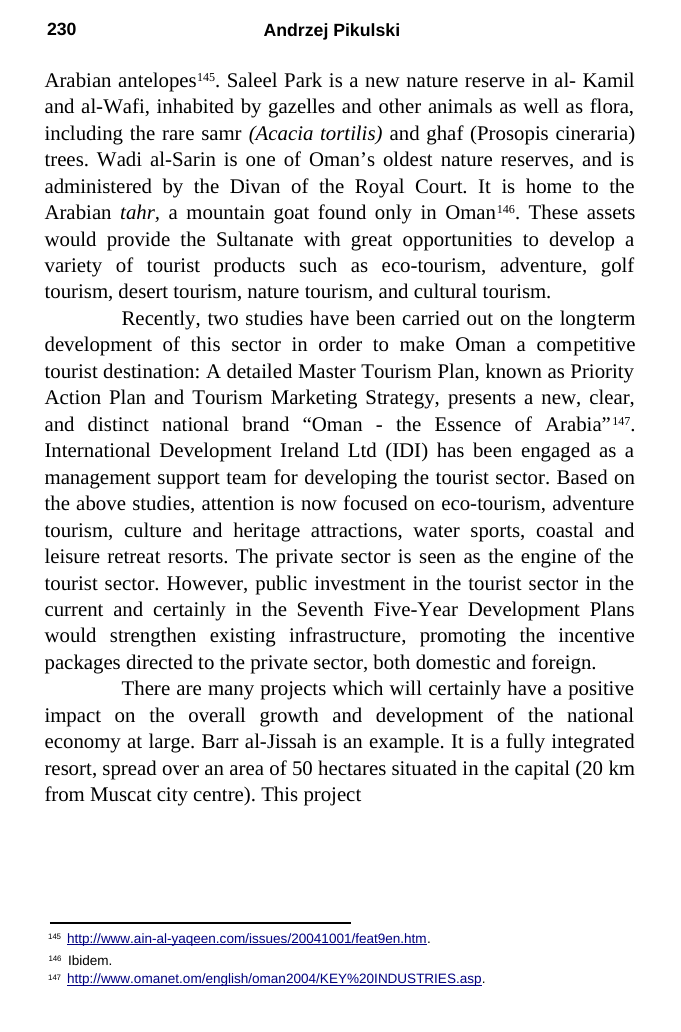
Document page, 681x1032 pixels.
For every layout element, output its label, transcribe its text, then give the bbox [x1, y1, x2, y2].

text There are many projects which will certainly have a positive impact on the overall growth and development of the national economy at large. Barr al-Jissah is an example. It is a fully integrated resort, spread over an area of 50 hectares situ­ated in the capital (20 km from Muscat city centre). This project [44, 676, 635, 806]
text 230 [47, 19, 84, 39]
text Andrzej Pikulski [263, 19, 416, 40]
text Arabian antelopes145. Saleel Park is a new nature reserve in al- Kamil and al-Wafi, inhabited by gazelles and other animals as well as flora, including the rare samr (Acacia tortilis) and ghaf (Prosopis cineraria) trees. Wadi al-Sarin is one of Oman’s oldest nature reserves, and is administered by the Divan of the Royal Court. It is home to the Arabian tahr, a mountain goat found only in Oman146. These assets would provide the Sultanate with great opportunities to develop a variety of tourist products such as eco-tourism, adventure, golf tourism, desert tourism, nature tourism, and cultural tourism. [44, 68, 635, 303]
text 145 http://www.ain-al-yaqeen.com/issues/20041001/feat9en.htm. [48, 930, 528, 946]
text 147 http://www.omanet.om/english/oman2004/KEY%20INDUSTRIES.asp. [48, 971, 528, 987]
text Recently, two studies have been carried out on the long­term development of this sector in order to make Oman a com­petitive tourist destination: A detailed Master Tourism Plan, known as Priority Action Plan and Tourism Marketing Strategy, presents a new, clear, and distinct national brand “Oman - the Essence of Arabia”147. International Development Ireland Ltd (IDI) has been engaged as a management support team for de­veloping the tourist sector. Based on the above studies, attention is now focused on eco-tourism, adventure tourism, culture and heritage attractions, water sports, coastal and leisure retreat resorts. The private sector is seen as the engine of the tourist sector. However, public investment in the tourist sector in the current and certainly in the Seventh Five-Year Development Plans would strengthen existing infrastructure, promoting the incentive packages directed to the private sector, both domestic and foreign. [44, 306, 635, 674]
text 146 Ibidem. [48, 953, 528, 968]
